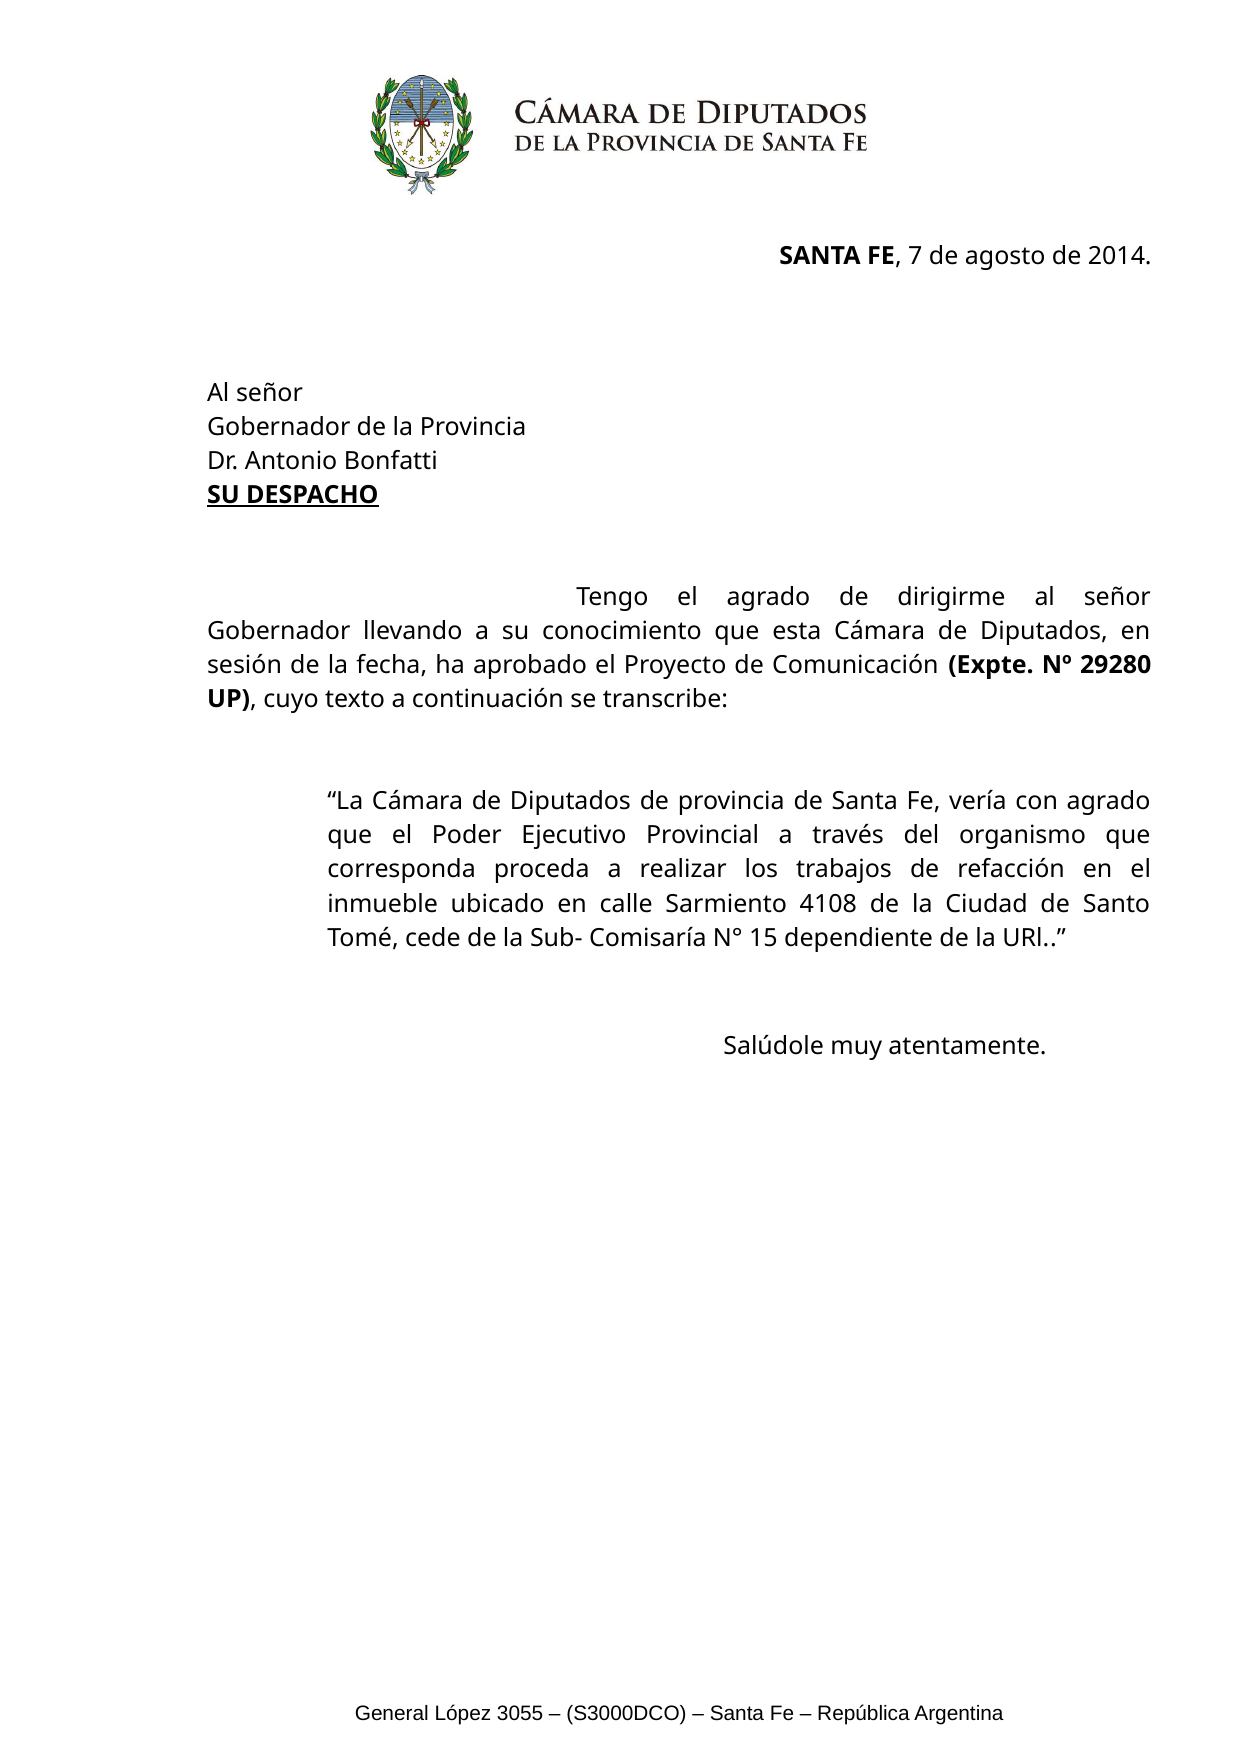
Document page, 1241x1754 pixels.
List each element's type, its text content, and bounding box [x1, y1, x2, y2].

picture [370, 75, 867, 199]
text Tengo el agrado de dirigirme al señor Gobernador llevando a su conocimiento que esta Cámara de Diputados, en sesión de la fecha, ha aprobado el Proyecto de Comunicación (Expte. Nº 29280 UP), cuyo texto a continuación se transcribe: [207, 579, 1152, 715]
text Al señor [207, 374, 1152, 408]
text Salúdole muy atentamente. [649, 1027, 1152, 1061]
text “La Cámara de Diputados de provincia de Santa Fe, vería con agrado que el Poder Ejecutivo Provincial a través del organismo que corresponda proceda a realizar los trabajos de refacción en el inmueble ubicado en calle Sarmiento 4108 de la Ciudad de Santo Tomé, cede de la Sub- Comisaría N° 15 dependiente de la URl..” [327, 783, 1152, 953]
text SANTA FE, 7 de agosto de 2014. [207, 238, 1152, 272]
text Gobernador de la Provincia [207, 408, 1152, 442]
text SU DESPACHO [207, 476, 1152, 511]
text Dr. Antonio Bonfatti [207, 442, 1152, 476]
